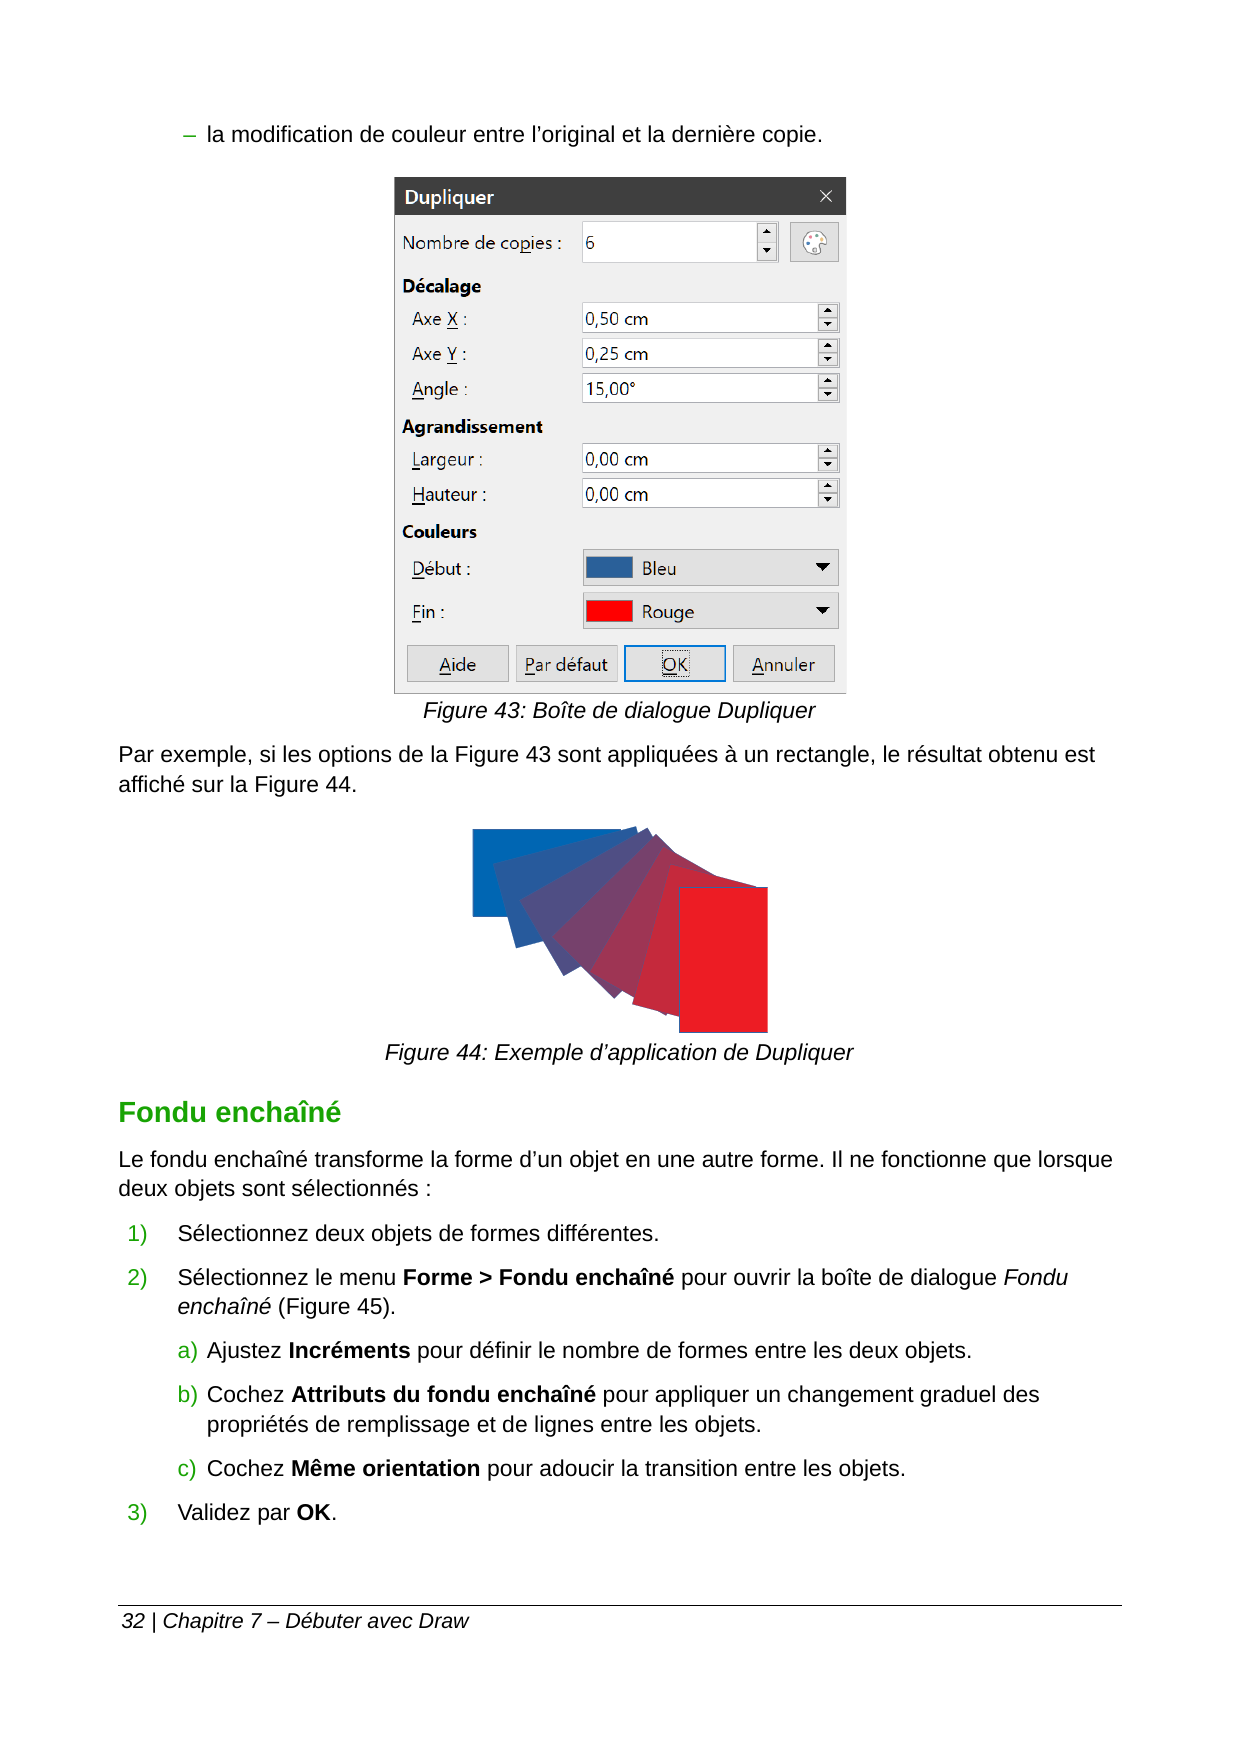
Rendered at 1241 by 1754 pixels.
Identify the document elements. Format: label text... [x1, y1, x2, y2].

text Figure 43: Boîte de dialogue Dupliquer [118, 694, 1122, 723]
list Validez par OK. [148, 1496, 1122, 1525]
text Figure 44: Exemple d’application de Dupliquer [118, 1036, 1122, 1065]
picture [394, 177, 847, 694]
text Le fondu enchaîné transforme la forme d’un objet en une autre forme. Il ne fonctionne que lorsque deux objets sont sélectionnés : [118, 1143, 1122, 1202]
text Par exemple, si les options de la Figure 43 sont appliquées à un rectangle, le résultat obtenu est affiché sur la Figure 44. [118, 738, 1122, 797]
list la modification de couleur entre l’original et la dernière copie. [183, 118, 1122, 148]
list Ajustez Incréments pour définir le nombre de formes entre les deux objets. [171, 1334, 1122, 1363]
list Sélectionnez deux objets de formes différentes. [148, 1216, 1122, 1246]
subtitle Fondu enchaîné [118, 1095, 1122, 1128]
list Cochez Attributs du fondu enchaîné pour appliquer un changement graduel des propriétés de remplissage et de lignes entre les objets. [171, 1378, 1122, 1437]
list Sélectionnez le menu Forme > Fondu enchaîné pour ouvrir la boîte de dialogue Fondu enchaîné (Figure 45). [148, 1260, 1122, 1319]
list Cochez Même orientation pour adoucir la transition entre les objets. [171, 1452, 1122, 1481]
